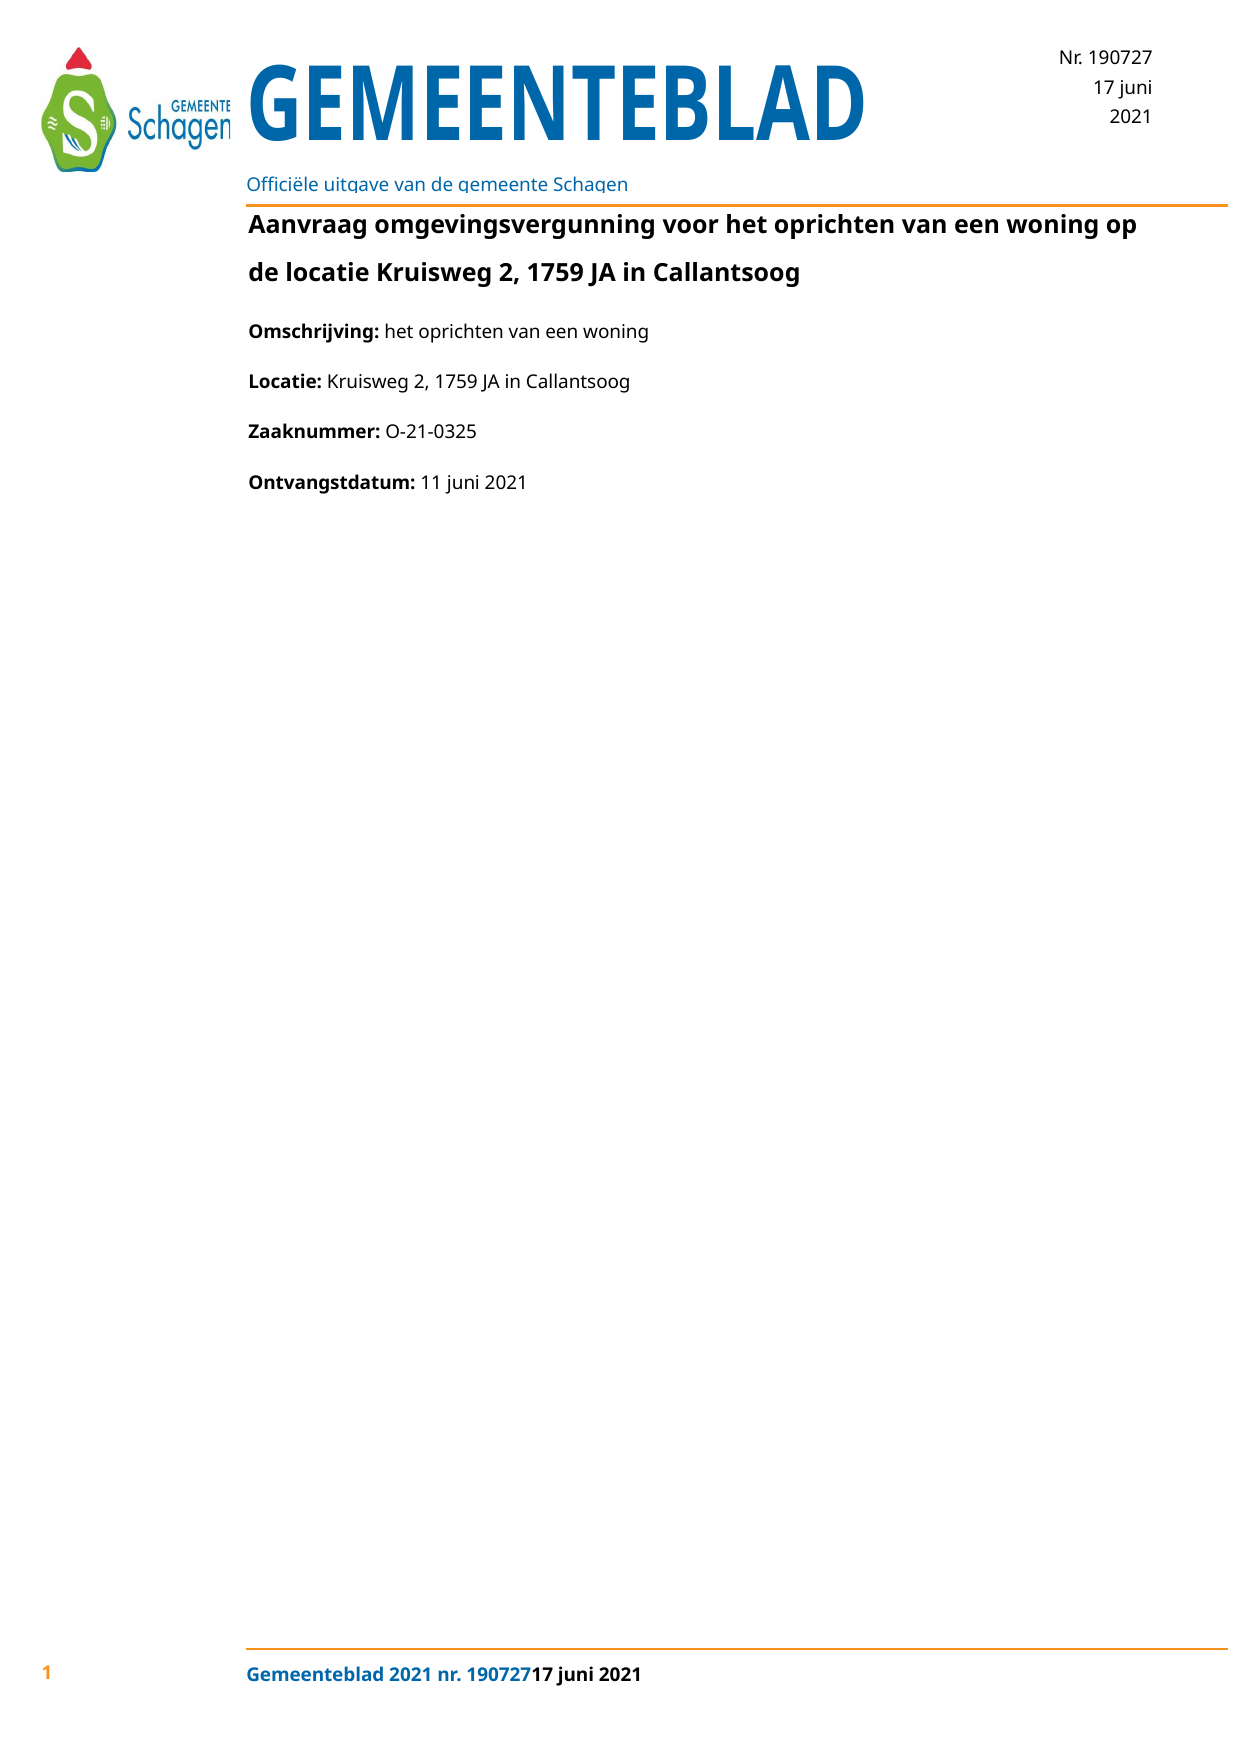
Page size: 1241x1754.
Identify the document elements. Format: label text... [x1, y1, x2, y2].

text Omschrijving: het oprichten van een woning [248, 318, 1152, 344]
text Locatie: Kruisweg 2, 1759 JA in Callantsoog [248, 368, 1152, 394]
text Ontvangstdatum: 11 juni 2021 [248, 469, 1152, 495]
text Aanvraag omgevingsvergunning voor het oprichten van een woning op de locatie Kruisweg 2, 1759 JA in Callantsoog [248, 207, 1152, 288]
picture [41, 47, 231, 172]
text Zaaknummer: O-21-0325 [248, 419, 1152, 444]
